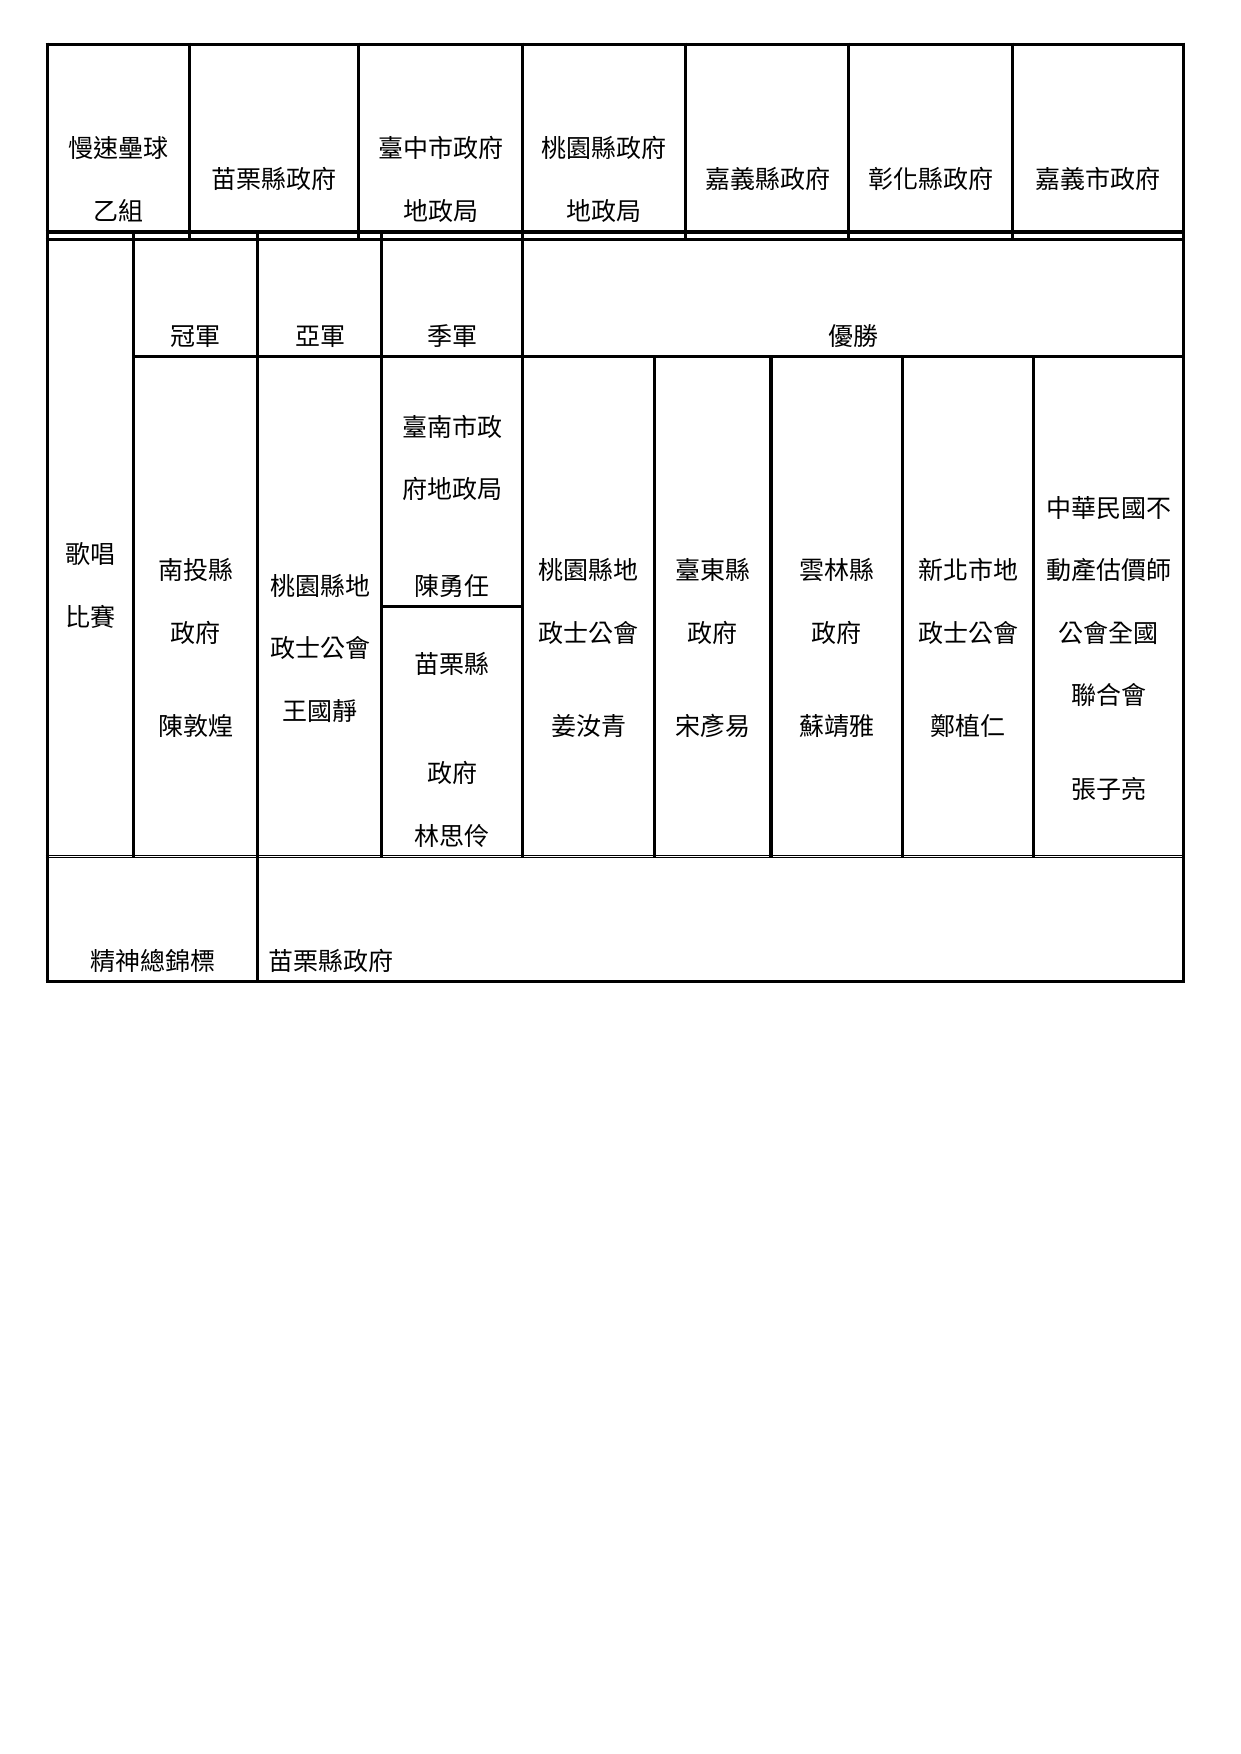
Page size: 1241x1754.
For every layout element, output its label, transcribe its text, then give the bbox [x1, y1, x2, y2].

table_cell 中華民國不動產估價師公會全國 聯合會 張子亮 [1035, 358, 1182, 855]
table_cell 優勝 [524, 241, 1182, 355]
table_cell 南投縣 政府 陳敦煌 [135, 358, 256, 855]
table_cell [687, 234, 847, 238]
table_cell 嘉義市政府 [1014, 46, 1182, 230]
table_cell [383, 234, 521, 238]
table_cell 亞軍 [259, 241, 380, 355]
table_cell 嘉義縣政府 [687, 46, 847, 230]
table_cell [259, 234, 357, 238]
table_cell 桃園縣地政士公會王國靜 [259, 358, 380, 855]
table_cell 苗栗縣政府 [191, 46, 357, 230]
table_cell 新北市地政士公會 鄭植仁 [904, 358, 1032, 855]
table_cell 慢速壘球乙組 [49, 46, 188, 230]
table_cell [1014, 234, 1182, 238]
table_cell 臺中市政府地政局 [360, 46, 521, 230]
table_cell [524, 234, 684, 238]
table_cell [135, 234, 188, 238]
table_cell [49, 234, 132, 238]
table_cell 臺東縣 政府 宋彥易 [656, 358, 769, 855]
table_cell 精神總錦標 [49, 858, 256, 980]
table_cell [191, 234, 256, 238]
table_cell 雲林縣 政府 蘇靖雅 [773, 358, 901, 855]
table_cell 季軍 [383, 241, 521, 355]
table_cell 歌唱比賽 [49, 241, 132, 855]
table_cell 苗栗縣政府 [259, 858, 1182, 980]
table_cell 彰化縣政府 [850, 46, 1011, 230]
table_cell 桃園縣地政士公會 姜汝青 [524, 358, 653, 855]
table_cell [360, 234, 380, 238]
table_cell 苗栗縣 政府 林思伶 [383, 608, 521, 855]
table_cell [850, 234, 1011, 238]
table_cell 冠軍 [135, 241, 256, 355]
table_cell 臺南市政府地政局 陳勇任 [383, 358, 521, 605]
table_cell 桃園縣政府地政局 [524, 46, 684, 230]
